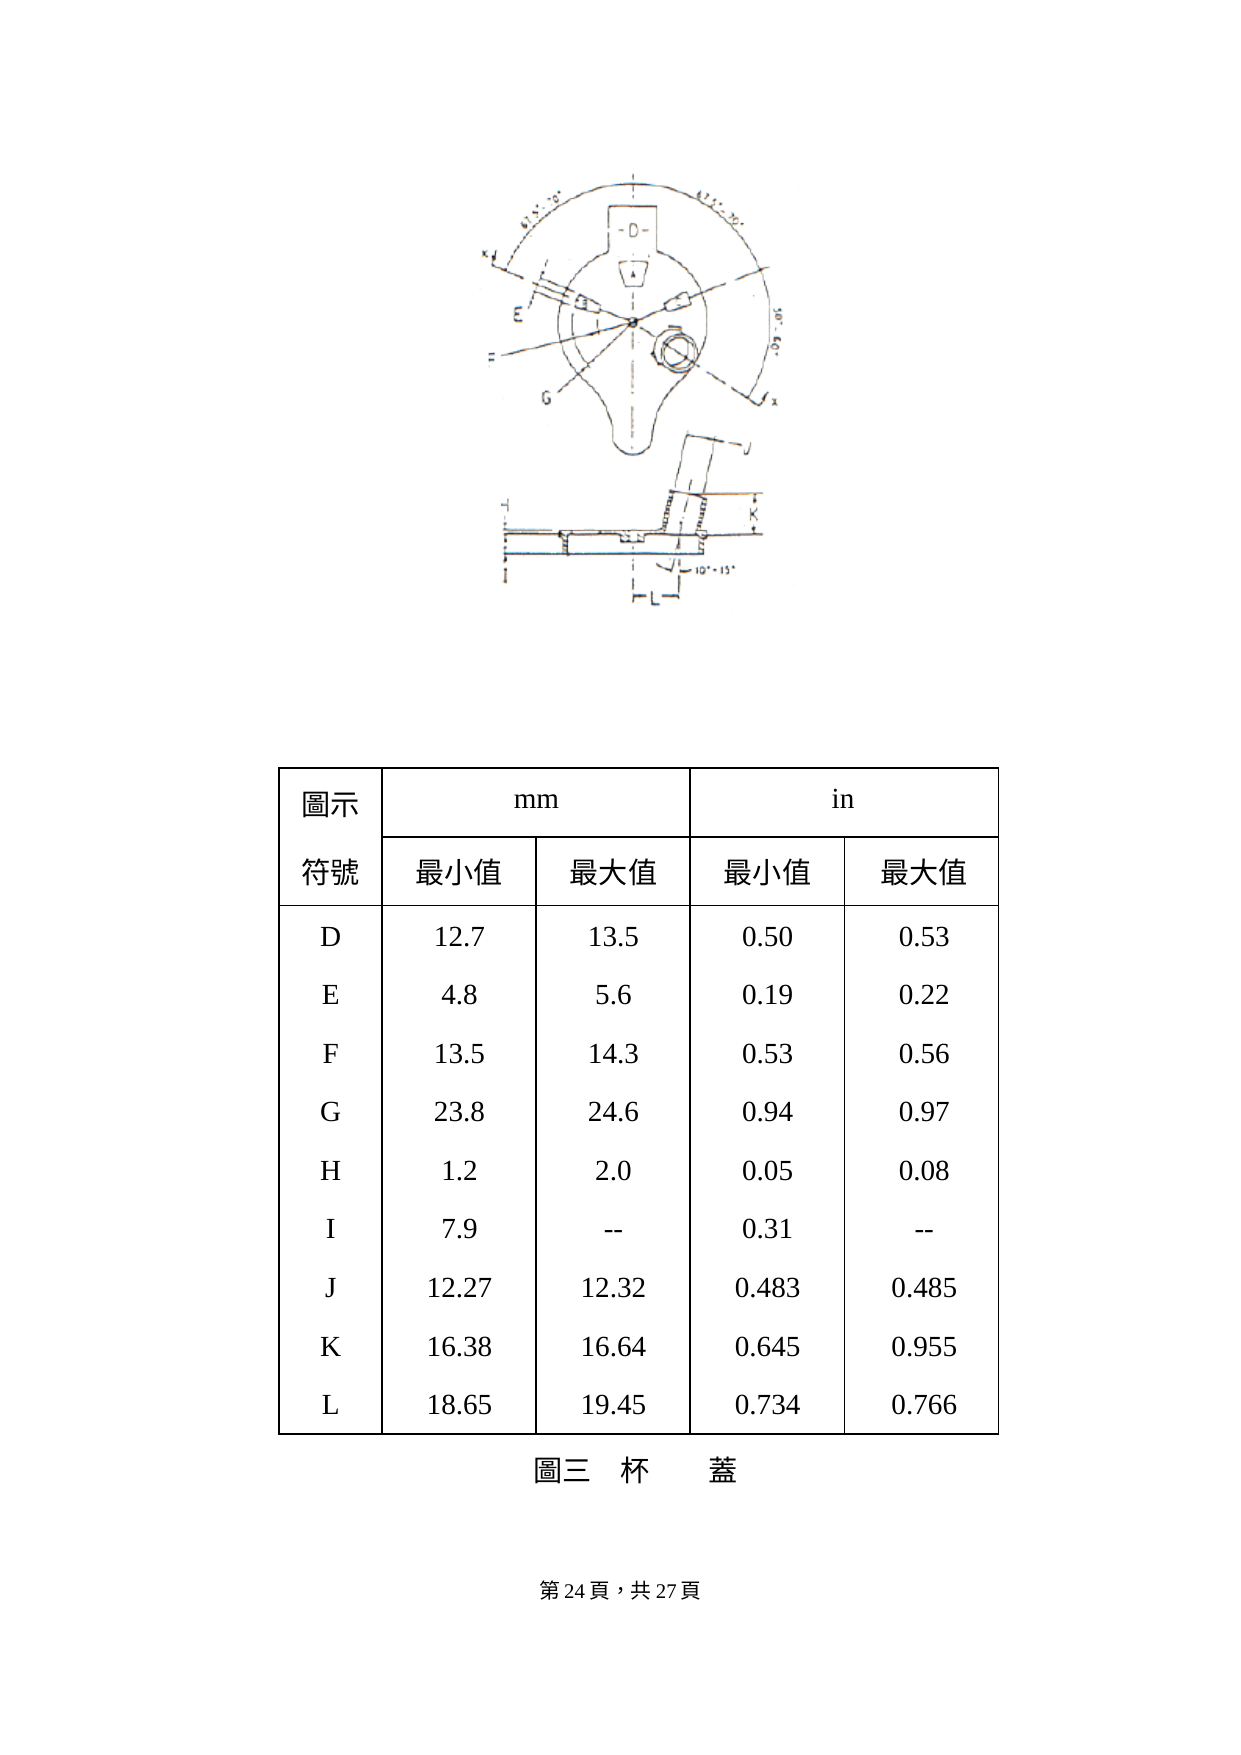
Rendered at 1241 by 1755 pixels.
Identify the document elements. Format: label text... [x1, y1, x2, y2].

table_cell 最大值 [537, 838, 689, 905]
table_header 圖示 [280, 769, 381, 836]
table_cell -- [845, 1199, 998, 1258]
table_cell 12.32 [537, 1258, 689, 1316]
table_header mm [383, 769, 689, 836]
table_cell L [280, 1375, 381, 1433]
table_cell 16.38 [383, 1316, 535, 1375]
table_header in [691, 769, 998, 836]
table_cell 0.22 [845, 965, 998, 1023]
table_cell 0.50 [691, 906, 844, 965]
table_cell 12.27 [383, 1258, 535, 1316]
table_cell 16.64 [537, 1316, 689, 1375]
table_cell D [280, 906, 381, 965]
table_cell 18.65 [383, 1375, 535, 1433]
table_cell F [280, 1024, 381, 1082]
table_cell G [280, 1082, 381, 1141]
table_cell 0.766 [845, 1375, 998, 1433]
table_cell 24.6 [537, 1082, 689, 1141]
table_cell 12.7 [383, 906, 535, 965]
table_cell 19.45 [537, 1375, 689, 1433]
table_cell 0.05 [691, 1141, 844, 1199]
table_cell 1.2 [383, 1141, 535, 1199]
picture [437, 162, 833, 638]
text 圖三 杯 蓋 [217, 1447, 1053, 1489]
table_cell -- [537, 1199, 689, 1258]
table_cell 0.53 [845, 906, 998, 965]
table_cell 13.5 [383, 1024, 535, 1082]
table_cell 0.56 [845, 1024, 998, 1082]
table_cell 0.645 [691, 1316, 844, 1375]
table_cell 2.0 [537, 1141, 689, 1199]
table_cell 0.53 [691, 1024, 844, 1082]
table_cell E [280, 965, 381, 1023]
table_cell 0.19 [691, 965, 844, 1023]
table_cell 0.483 [691, 1258, 844, 1316]
table_cell 符號 [280, 836, 381, 905]
table_cell 0.97 [845, 1082, 998, 1141]
table_cell 最小值 [383, 838, 535, 905]
table_cell 0.08 [845, 1141, 998, 1199]
table_cell 最大值 [845, 838, 998, 905]
table_cell 13.5 [537, 906, 689, 965]
table_cell 5.6 [537, 965, 689, 1023]
table_cell 0.955 [845, 1316, 998, 1375]
table_cell 0.734 [691, 1375, 844, 1433]
table_cell K [280, 1316, 381, 1375]
table_cell 0.31 [691, 1199, 844, 1258]
table_cell 4.8 [383, 965, 535, 1023]
table_cell 最小值 [691, 838, 844, 905]
table_cell 14.3 [537, 1024, 689, 1082]
table_cell 0.485 [845, 1258, 998, 1316]
table_cell 23.8 [383, 1082, 535, 1141]
table_cell I [280, 1199, 381, 1258]
table_cell H [280, 1141, 381, 1199]
table_cell J [280, 1258, 381, 1316]
table_cell 7.9 [383, 1199, 535, 1258]
table_cell 0.94 [691, 1082, 844, 1141]
